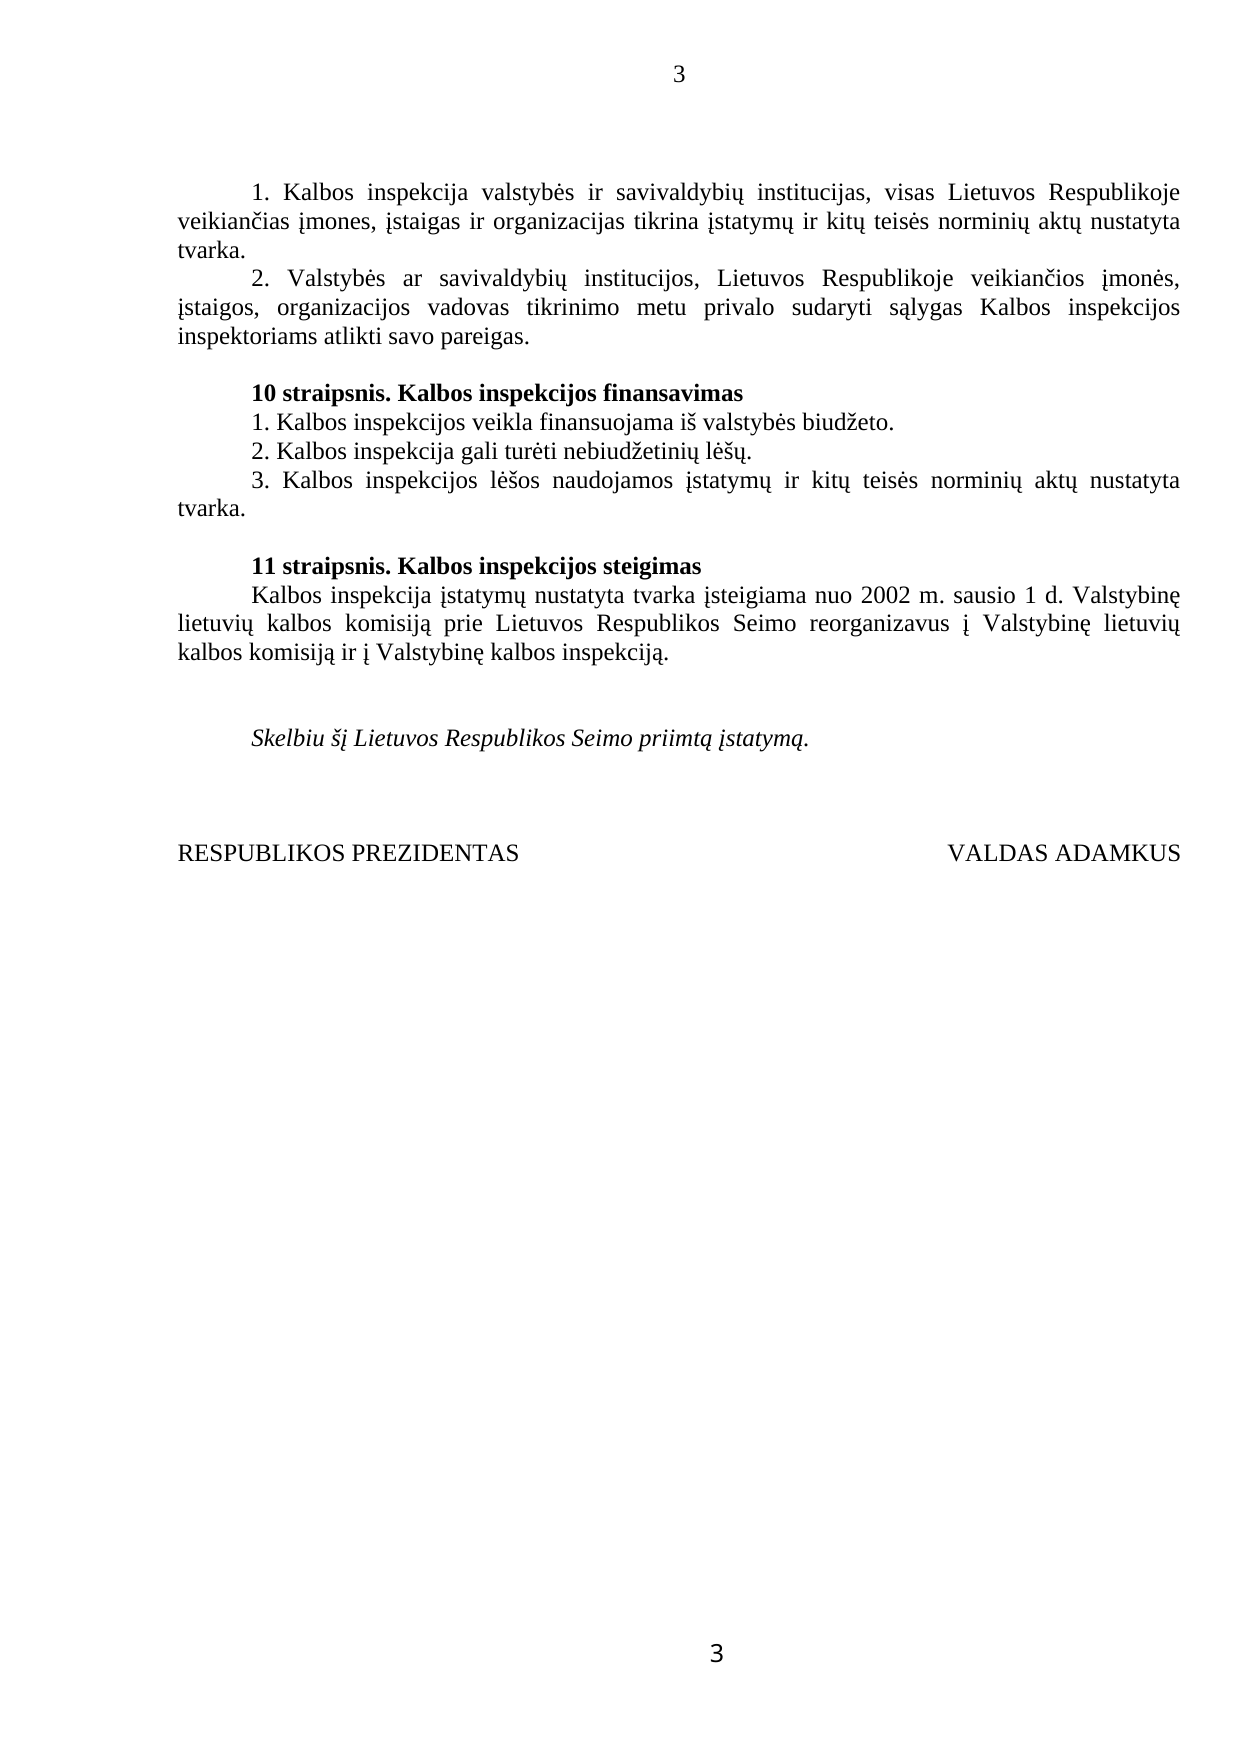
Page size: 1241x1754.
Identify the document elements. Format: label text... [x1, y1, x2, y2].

text 1. Kalbos inspekcija valstybės ir savivaldybių institucijas, visas Lietuvos Respublikoje veikiančias įmones, įstaigas ir organizacijas tikrina įstatymų ir kitų teisės norminių aktų nustatyta tvarka. [177, 177, 1181, 263]
text 10 straipsnis. Kalbos inspekcijos finansavimas [177, 378, 1181, 407]
text 2. Valstybės ar savivaldybių institucijos, Lietuvos Respublikoje veikiančios įmonės, įstaigos, organizacijos vadovas tikrinimo metu privalo sudaryti sąlygas Kalbos inspekcijos inspektoriams atlikti savo pareigas. [177, 263, 1181, 350]
text Kalbos inspekcija įstatymų nustatyta tvarka įsteigiama nuo 2002 m. sausio 1 d. Valstybinę lietuvių kalbos komisiją prie Lietuvos Respublikos Seimo reorganizavus į Valstybinę lietuvių kalbos komisiją ir į Valstybinę kalbos inspekciją. [177, 580, 1181, 666]
text 3. Kalbos inspekcijos lėšos naudojamos įstatymų ir kitų teisės norminių aktų nustatyta tvarka. [177, 465, 1181, 522]
text 11 straipsnis. Kalbos inspekcijos steigimas [177, 551, 1181, 580]
text 1. Kalbos inspekcijos veikla finansuojama iš valstybės biudžeto. [177, 407, 1181, 436]
text RESPUBLIKOS PREZIDENTAS VALDAS ADAMKUS [177, 838, 1181, 867]
text 2. Kalbos inspekcija gali turėti nebiudžetinių lėšų. [177, 436, 1181, 465]
text Skelbiu šį Lietuvos Respublikos Seimo priimtą įstatymą. [177, 723, 1181, 752]
